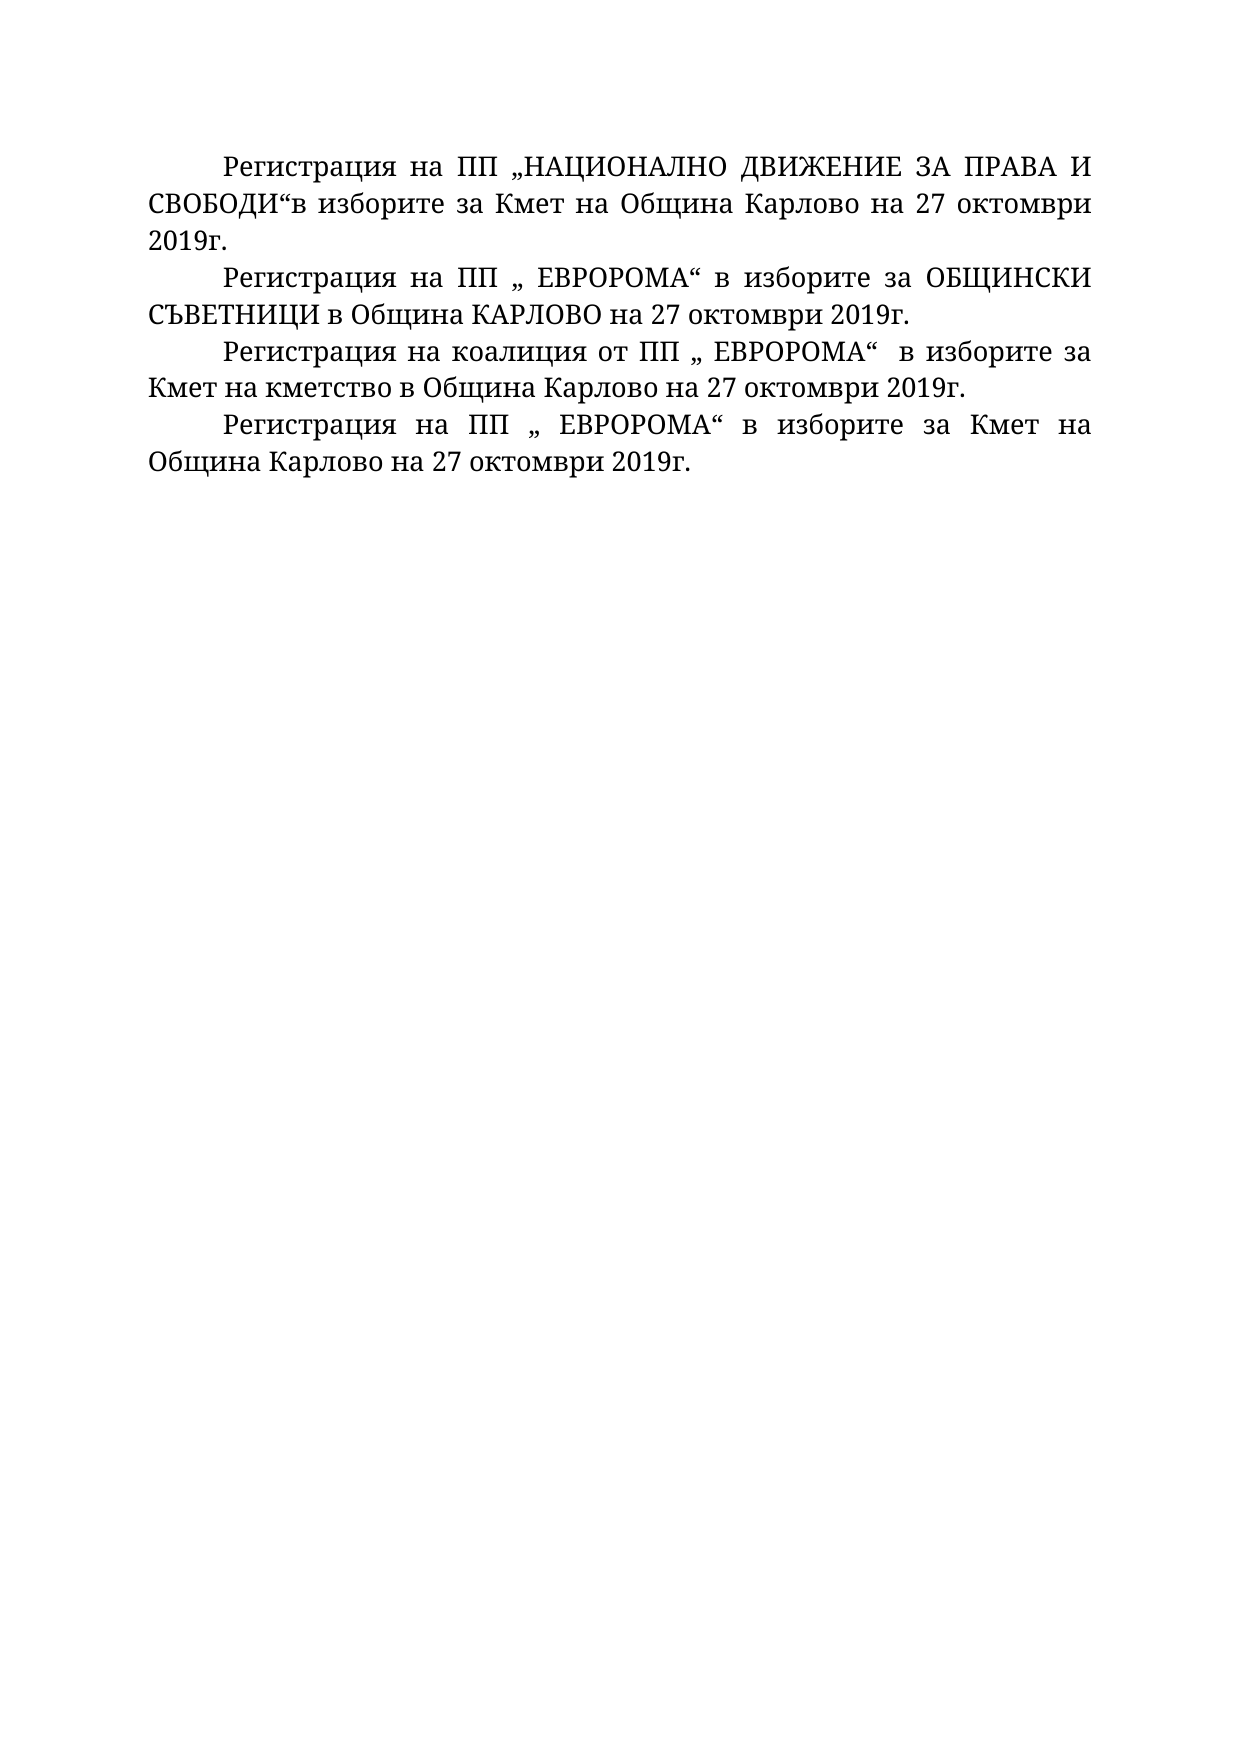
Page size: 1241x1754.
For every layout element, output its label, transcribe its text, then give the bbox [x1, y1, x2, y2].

text Регистрация на ПП „НАЦИОНАЛНО ДВИЖЕНИЕ ЗА ПРАВА И СВОБОДИ“в изборите за Кмет на Община Карлово на 27 октомври 2019г. [148, 148, 1093, 258]
text Регистрация на коалиция от ПП „ ЕВРОРОМА“ в изборите за Кмет на кметство в Община Карлово на 27 октомври 2019г. [148, 332, 1093, 406]
text Регистрация на ПП „ ЕВРОРОМА“ в изборите за Кмет на Община Карлово на 27 октомври 2019г. [148, 406, 1093, 479]
text Регистрация на ПП „ ЕВРОРОМА“ в изборите за ОБЩИНСКИ СЪВЕТНИЦИ в Община КАРЛОВО на 27 октомври 2019г. [148, 258, 1093, 332]
